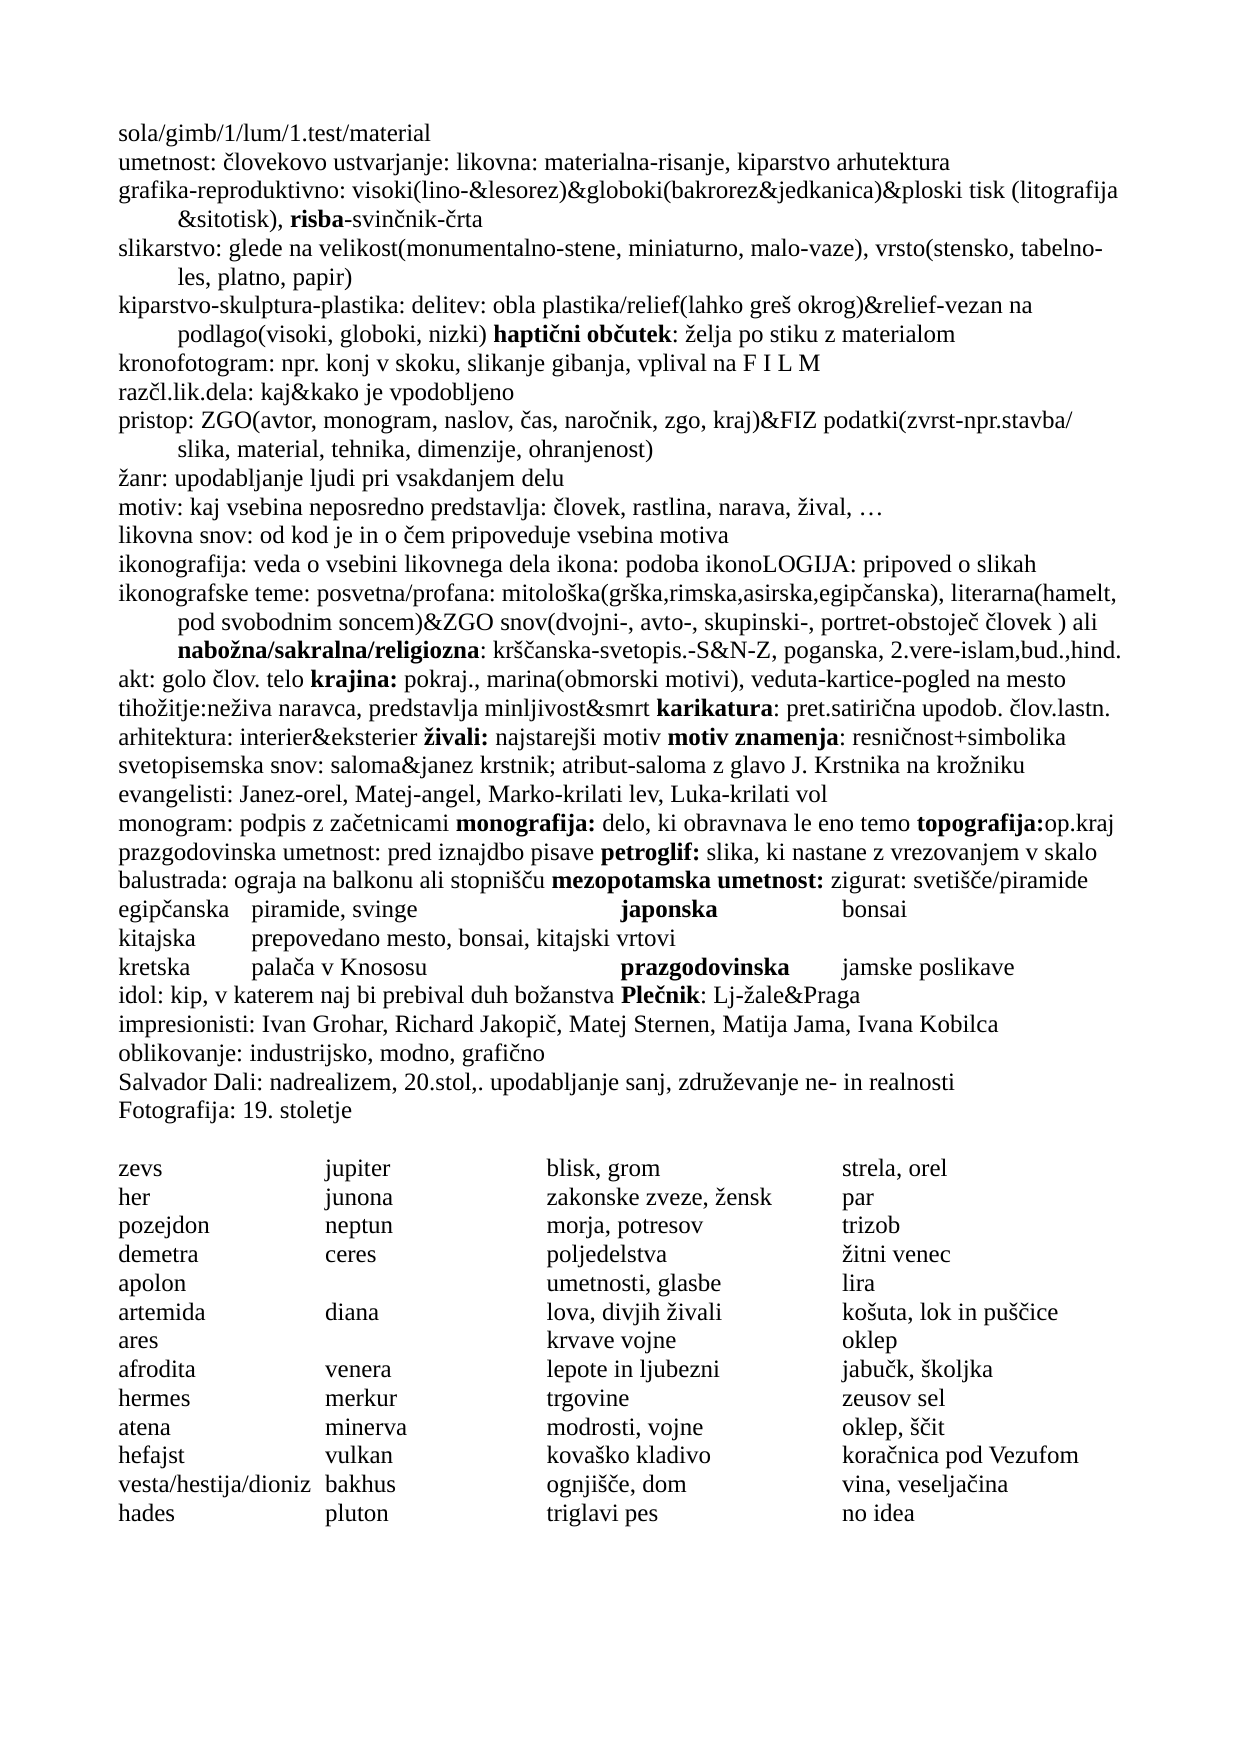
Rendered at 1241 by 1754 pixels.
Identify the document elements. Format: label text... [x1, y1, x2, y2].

text demetra ceres poljedelstva žitni venec [118, 1239, 1122, 1268]
text atena minerva modrosti, vojne oklep, ščit [118, 1412, 1122, 1441]
text pozejdon neptun morja, potresov trizob [118, 1211, 1122, 1239]
text razčl.lik.dela: kaj&kako je vpodobljeno [118, 377, 1122, 406]
text ikonografija: veda o vsebini likovnega dela ikona: podoba ikonoLOGIJA: pripoved o slikah [118, 549, 1122, 578]
text žanr: upodabljanje ljudi pri vsakdanjem delu [118, 463, 1122, 492]
text motiv: kaj vsebina neposredno predstavlja: človek, rastlina, narava, žival, … [118, 492, 1122, 521]
text hermes merkur trgovine zeusov sel [118, 1383, 1122, 1412]
text Salvador Dali: nadrealizem, 20.stol,. upodabljanje sanj, združevanje ne- in realnosti [118, 1067, 1122, 1096]
text kitajska prepovedano mesto, bonsai, kitajski vrtovi [118, 923, 1122, 952]
text apolon umetnosti, glasbe lira [118, 1268, 1122, 1297]
text her junona zakonske zveze, žensk par [118, 1182, 1122, 1211]
text balustrada: ograja na balkonu ali stopnišču mezopotamska umetnost: zigurat: svetišče/piramide [118, 866, 1122, 894]
text artemida diana lova, divjih živali košuta, lok in puščice [118, 1297, 1122, 1326]
text hefajst vulkan kovaško kladivo koračnica pod Vezufom [118, 1441, 1122, 1469]
text zevs jupiter blisk, grom strela, orel [118, 1153, 1122, 1182]
text umetnost: človekovo ustvarjanje: likovna: materialna-risanje, kiparstvo arhutektura [118, 147, 1122, 176]
text kronofotogram: npr. konj v skoku, slikanje gibanja, vplival na F I L M [118, 348, 1122, 377]
text ares krvave vojne oklep [118, 1326, 1122, 1354]
text svetopisemska snov: saloma&janez krstnik; atribut-saloma z glavo J. Krstnika na krožniku [118, 751, 1122, 779]
text vesta/hestija/dioniz bakhus ognjišče, dom vina, veseljačina [118, 1469, 1122, 1498]
text monogram: podpis z začetnicami monografija: delo, ki obravnava le eno temo topografija:op.kraj [118, 808, 1122, 837]
text ikonografske teme: posvetna/profana: mitološka(grška,rimska,asirska,egipčanska), literarna(hamelt, pod svobodnim soncem)&ZGO snov(dvojni-, avto-, skupinski-, portret-obstoječ človek ) ali nabožna/sakralna/religiozna: krščanska-svetopis.-S&N-Z, poganska, 2.vere-islam,bud.,hind. [118, 578, 1122, 664]
text tihožitje:neživa naravca, predstavlja minljivost&smrt karikatura: pret.satirična upodob. člov.lastn. [118, 693, 1122, 722]
text kiparstvo-skulptura-plastika: delitev: obla plastika/relief(lahko greš okrog)&relief-vezan na podlago(visoki, globoki, nizki) haptični občutek: želja po stiku z materialom [118, 291, 1122, 348]
text evangelisti: Janez-orel, Matej-angel, Marko-krilati lev, Luka-krilati vol [118, 779, 1122, 808]
text kretska palača v Knososu prazgodovinska jamske poslikave [118, 952, 1122, 981]
text idol: kip, v katerem naj bi prebival duh božanstva Plečnik: Lj-žale&Praga [118, 981, 1122, 1009]
text prazgodovinska umetnost: pred iznajdbo pisave petroglif: slika, ki nastane z vrezovanjem v skalo [118, 837, 1122, 866]
text pristop: ZGO(avtor, monogram, naslov, čas, naročnik, zgo, kraj)&FIZ podatki(zvrst-npr.stavba/ slika, material, tehnika, dimenzije, ohranjenost) [118, 406, 1122, 463]
text egipčanska piramide, svinge japonska bonsai [118, 894, 1122, 923]
text grafika-reproduktivno: visoki(lino-&lesorez)&globoki(bakrorez&jedkanica)&ploski tisk (litografija &sitotisk), risba-svinčnik-črta [118, 176, 1122, 233]
text arhitektura: interier&eksterier živali: najstarejši motiv motiv znamenja: resničnost+simbolika [118, 722, 1122, 751]
text afrodita venera lepote in ljubezni jabučk, školjka [118, 1354, 1122, 1383]
text oblikovanje: industrijsko, modno, grafično [118, 1038, 1122, 1067]
text slikarstvo: glede na velikost(monumentalno-stene, miniaturno, malo-vaze), vrsto(stensko, tabelno-les, platno, papir) [118, 233, 1122, 291]
text hades pluton triglavi pes no idea [118, 1498, 1122, 1527]
text Fotografija: 19. stoletje [118, 1096, 1122, 1124]
text akt: golo člov. telo krajina: pokraj., marina(obmorski motivi), veduta-kartice-pogled na mesto [118, 664, 1122, 693]
text sola/gimb/1/lum/1.test/material [118, 118, 1122, 147]
text likovna snov: od kod je in o čem pripoveduje vsebina motiva [118, 521, 1122, 549]
text impresionisti: Ivan Grohar, Richard Jakopič, Matej Sternen, Matija Jama, Ivana Kobilca [118, 1009, 1122, 1038]
